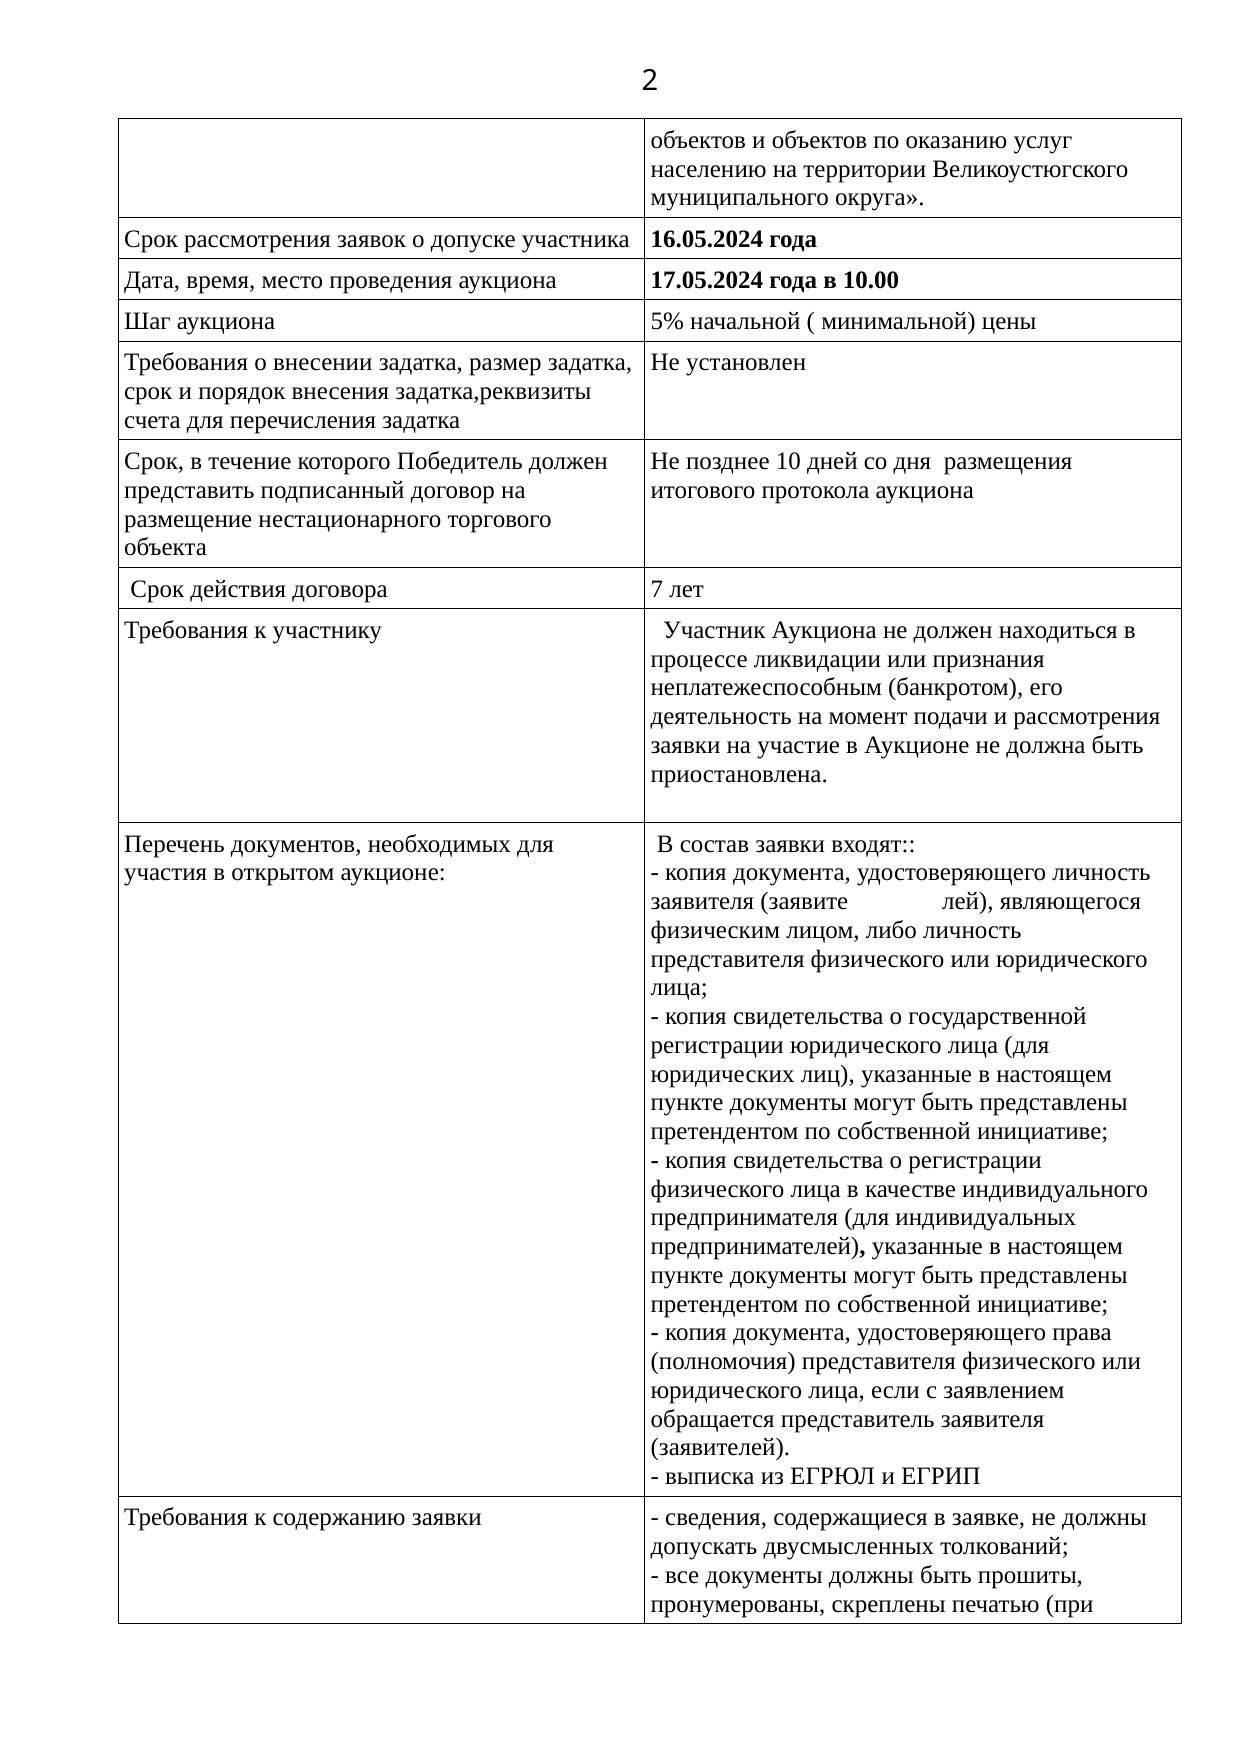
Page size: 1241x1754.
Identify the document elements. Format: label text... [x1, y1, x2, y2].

table_cell объектов и объектов по оказанию услуг населению на территории Великоустюгского муниципального округа». [645, 119, 1181, 217]
table_cell Не позднее 10 дней со дня размещения итогового протокола аукциона [645, 440, 1181, 567]
table_cell Участник Аукциона не должен находиться в процессе ликвидации или признания неплатежеспособным (банкротом), его деятельность на момент подачи и рассмотрения заявки на участие в Аукционе не должна быть приостановлена. [645, 609, 1181, 822]
table_cell Шаг аукциона [119, 300, 644, 341]
table_cell Перечень документов, необходимых для участия в открытом аукционе: [119, 823, 644, 1496]
table_cell Требования к содержанию заявки [119, 1497, 644, 1623]
table_cell [119, 119, 644, 217]
table_cell Требования о внесении задатка, размер задатка, срок и порядок внесения задатка,реквизиты счета для перечисления задатка [119, 342, 644, 439]
table_cell Требования к участнику [119, 609, 644, 822]
table_cell 17.05.2024 года в 10.00 [645, 259, 1181, 299]
table_cell 16.05.2024 года [645, 218, 1181, 258]
table_cell Срок действия договора [119, 568, 644, 608]
table_cell Срок рассмотрения заявок о допуске участника [119, 218, 644, 258]
table_cell 5% начальной ( минимальной) цены [645, 300, 1181, 341]
table_cell В состав заявки входят:: - копия документа, удостоверяющего личность заявителя (заявите лей), являющегося физическим лицом, либо личность представителя физического или юридического лица; - копия свидетельства о государственной регистрации юридического лица (для юридических лиц), указанные в настоящем пункте документы могут быть представлены претендентом по собственной инициативе; - копия свидетельства о регистрации физического лица в качестве индивидуального предпринимателя (для индивидуальных предпринимателей), указанные в настоящем пункте документы могут быть представлены претендентом по собственной инициативе; - копия документа, удостоверяющего права (полномочия) представителя физического или юридического лица, если с заявлением обращается представитель заявителя (заявителей). - выписка из ЕГРЮЛ и ЕГРИП [645, 823, 1181, 1496]
table_cell Не установлен [645, 342, 1181, 439]
table_cell Срок, в течение которого Победитель должен представить подписанный договор на размещение нестационарного торгового объекта [119, 440, 644, 567]
table_cell - сведения, содержащиеся в заявке, не должны допускать двусмысленных толкований; - все документы должны быть прошиты, пронумерованы, скреплены печатью (при [645, 1497, 1181, 1623]
table_cell Дата, время, место проведения аукциона [119, 259, 644, 299]
table_cell 7 лет [645, 568, 1181, 608]
